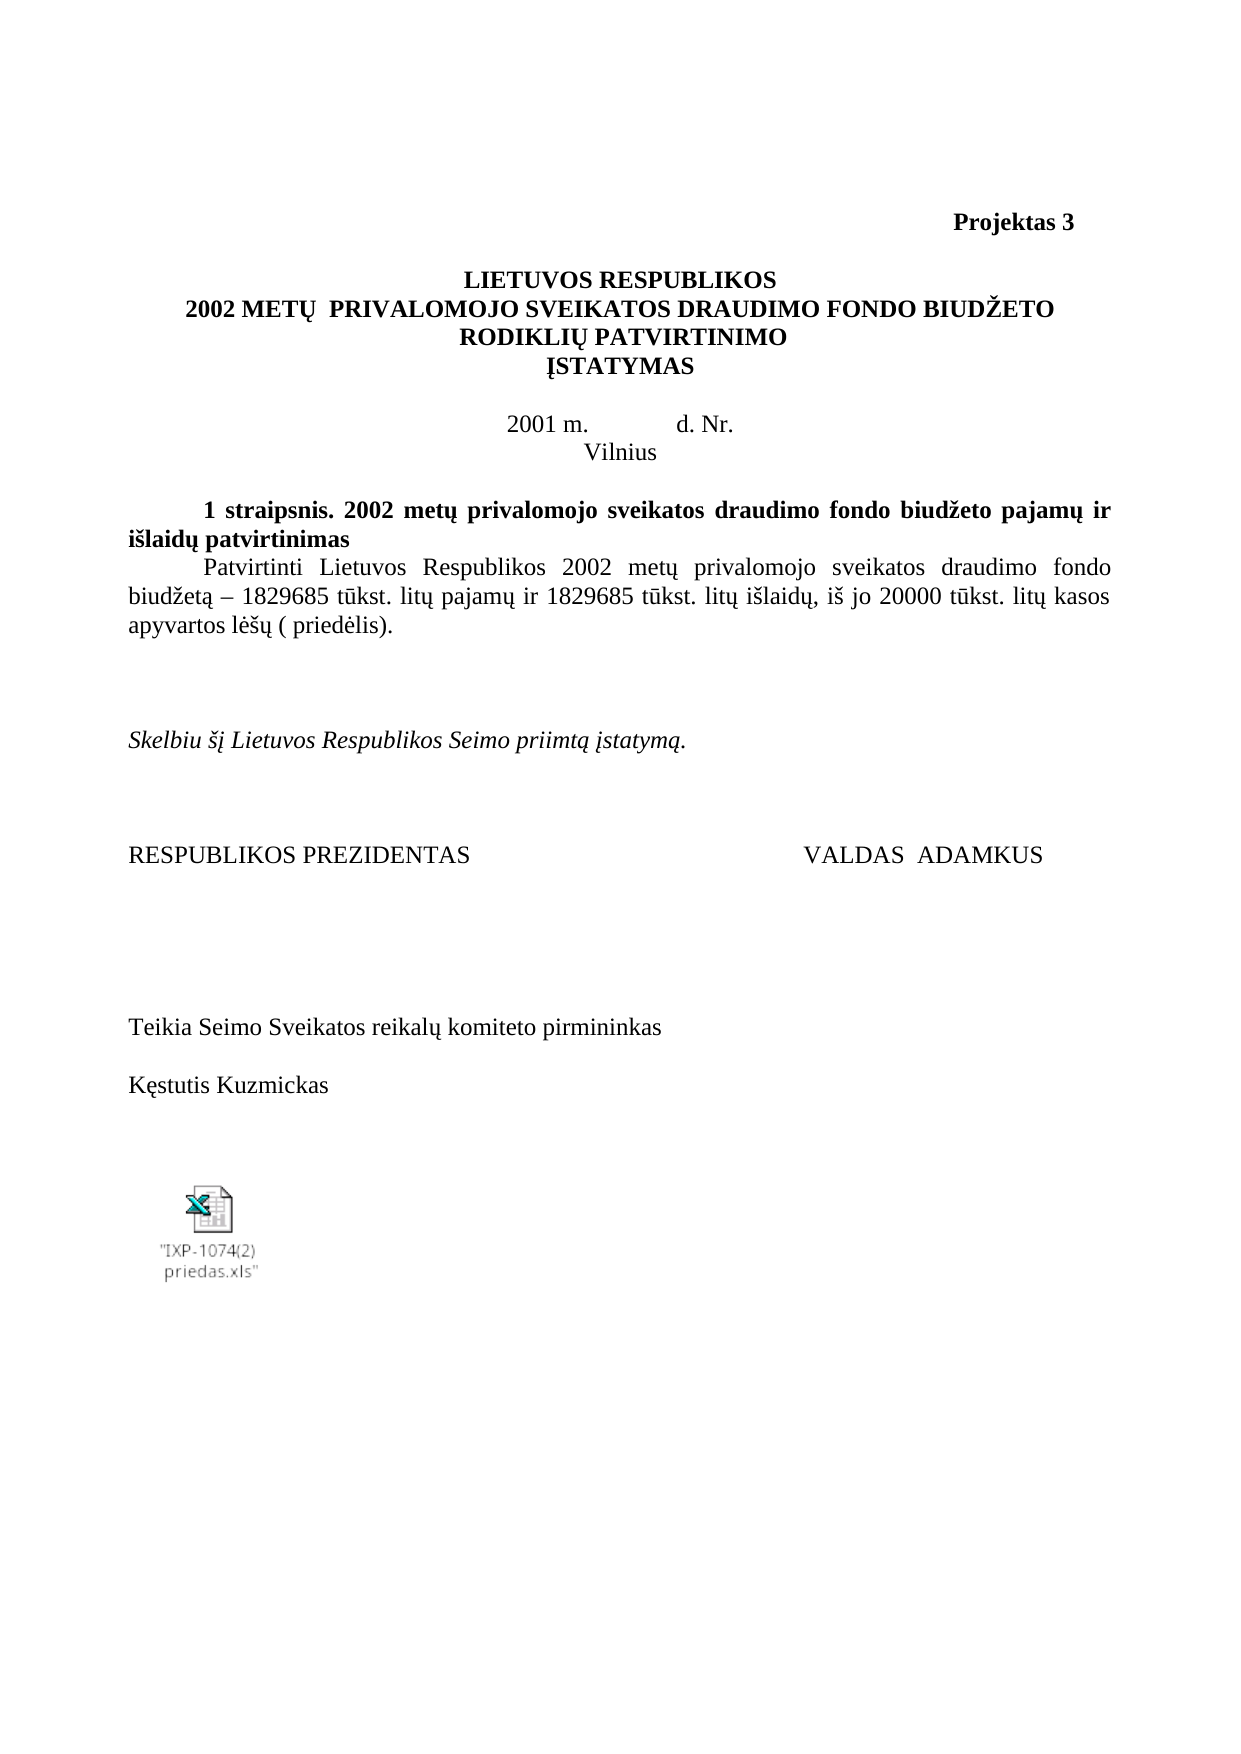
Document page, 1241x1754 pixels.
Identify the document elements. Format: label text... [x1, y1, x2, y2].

text Patvirtinti Lietuvos Respublikos 2002 metų privalomojo sveikatos draudimo fondo biudžetą – 1829685 tūkst. litų pajamų ir 1829685 tūkst. litų išlaidų, iš jo 20000 tūkst. litų kasos apyvartos lėšų ( priedėlis). [128, 552, 1112, 639]
text LIETUVOS RESPUBLIKOS [128, 265, 1112, 294]
text 1 straipsnis. 2002 metų privalomojo sveikatos draudimo fondo biudžeto pajamų ir išlaidų patvirtinimas [128, 495, 1112, 552]
text RESPUBLIKOS PREZIDENTAS VALDAS ADAMKUS [128, 840, 1112, 869]
text Skelbiu šį Lietuvos Respublikos Seimo priimtą įstatymą. [128, 725, 1112, 754]
text RODIKLIŲ PATVIRTINIMO [128, 322, 1112, 351]
text 2001 m. d. Nr. [128, 409, 1112, 437]
text 2002 METŲ PRIVALOMOJO SVEIKATOS DRAUDIMO FONDO BIUDŽETO [128, 294, 1112, 322]
text Teikia Seimo Sveikatos reikalų komiteto pirmininkas [128, 1012, 1112, 1041]
text Kęstutis Kuzmickas [128, 1070, 1112, 1099]
text ĮSTATYMAS [128, 351, 1112, 380]
text Vilnius [128, 437, 1112, 466]
text Projektas 3 [128, 207, 1112, 236]
